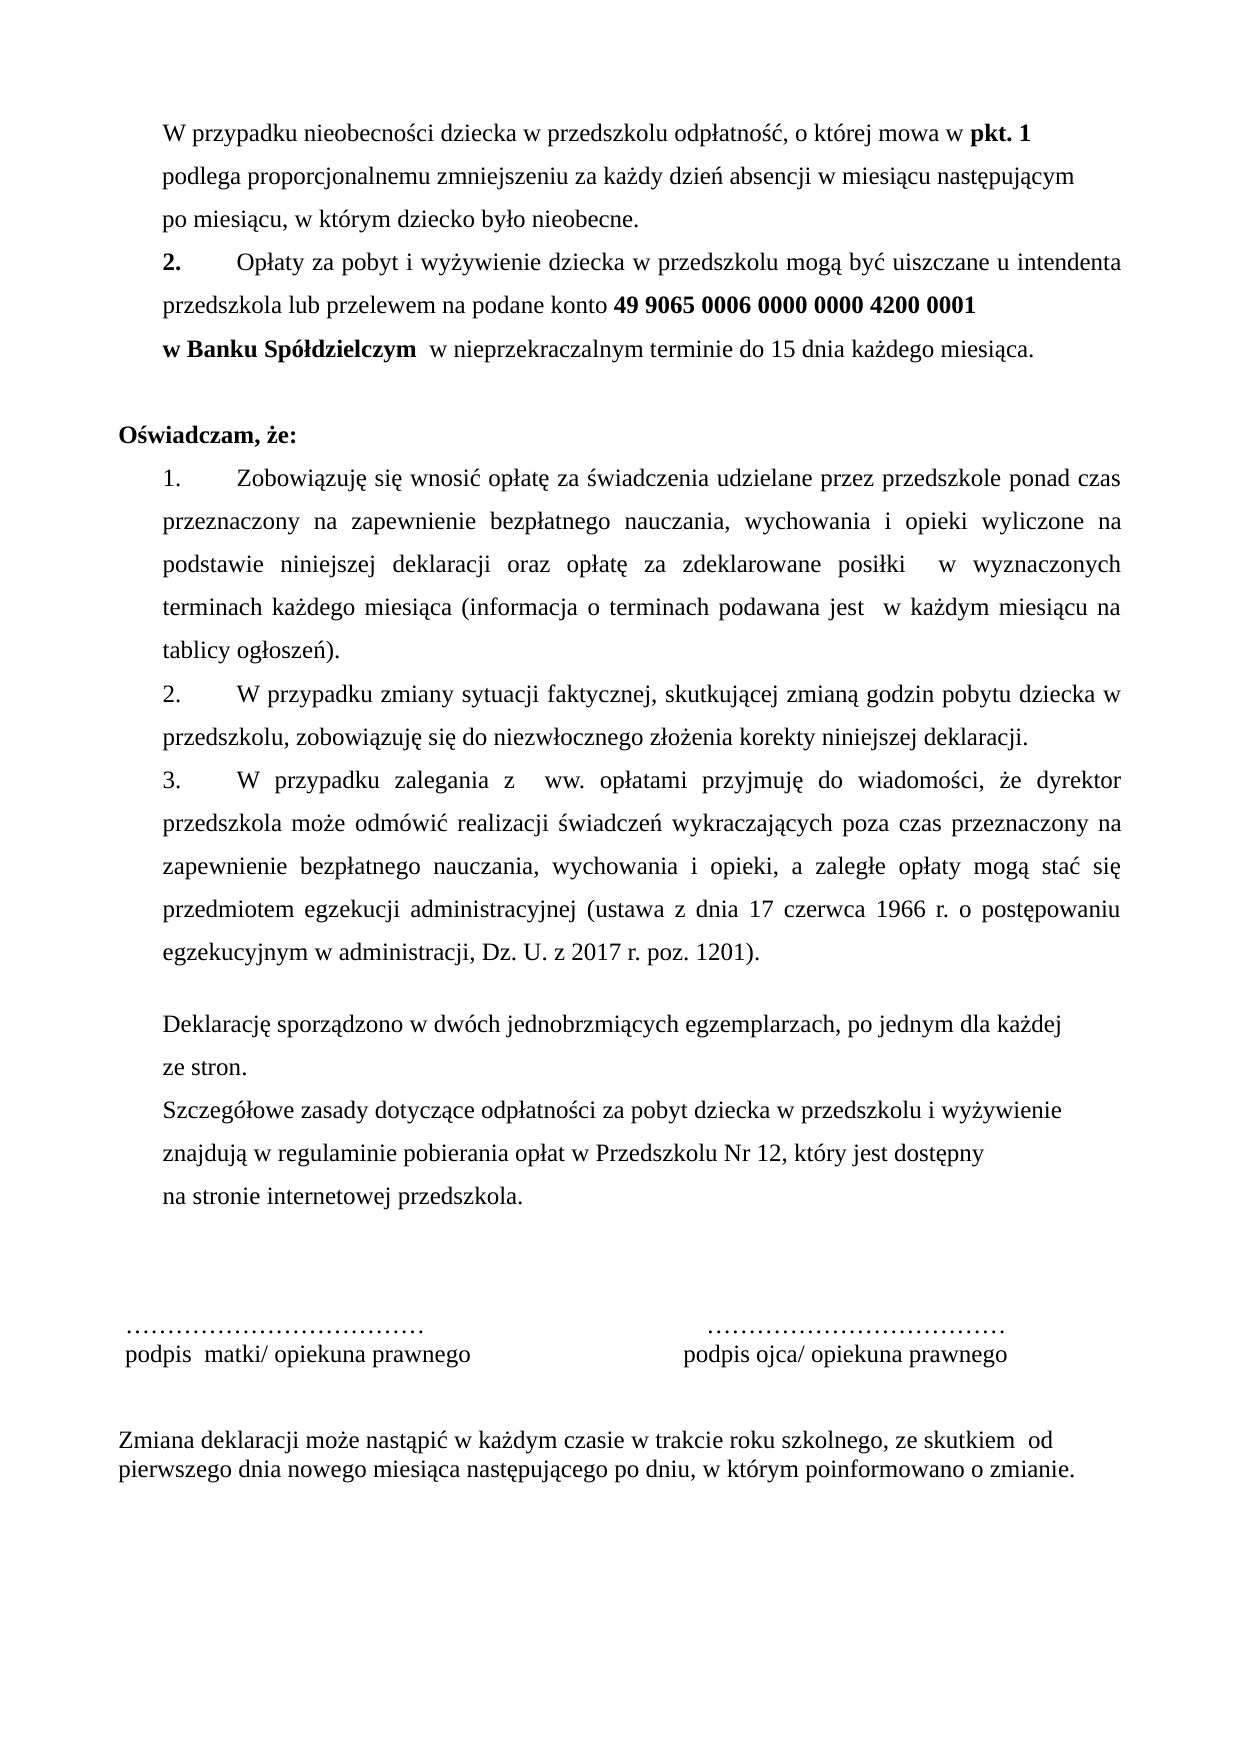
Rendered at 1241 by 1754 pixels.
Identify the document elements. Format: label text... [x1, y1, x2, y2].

list W przypadku zmiany sytuacji faktycznej, skutkującej zmianą godzin pobytu dziecka w przedszkolu, zobowiązuję się do niezwłocznego złożenia korekty niniejszej deklaracji. [162, 679, 1122, 751]
text znajdują w regulaminie pobierania opłat w Przedszkolu Nr 12, który jest dostępny [118, 1138, 1122, 1167]
text po miesiącu, w którym dziecko było nieobecne. [118, 204, 1122, 233]
text ze stron. [118, 1052, 1122, 1081]
list Opłaty za pobyt i wyżywienie dziecka w przedszkolu mogą być uiszczane u intendenta przedszkola lub przelewem na podane konto 49 9065 0006 0000 0000 4200 0001 [162, 247, 1122, 319]
text Zmiana deklaracji może nastąpić w każdym czasie w trakcie roku szkolnego, ze skutkiem od pierwszego dnia nowego miesiąca następującego po dniu, w którym poinformowano o zmianie. [118, 1426, 1122, 1483]
list w Banku Spółdzielczym w nieprzekraczalnym terminie do 15 dnia każdego miesiąca. [125, 334, 1122, 362]
text na stronie internetowej przedszkola. [118, 1181, 1122, 1210]
text Szczegółowe zasady dotyczące odpłatności za pobyt dziecka w przedszkolu i wyżywienie [118, 1095, 1122, 1124]
text Oświadczam, że: [118, 420, 1122, 449]
list Zobowiązuję się wnosić opłatę za świadczenia udzielane przez przedszkole ponad czas przeznaczony na zapewnienie bezpłatnego nauczania, wychowania i opieki wyliczone na podstawie niniejszej deklaracji oraz opłatę za zdeklarowane posiłki w wyznaczonych terminach każdego miesiąca (informacja o terminach podawana jest w każdym miesiącu na tablicy ogłoszeń). [162, 463, 1122, 664]
text podpis matki/ opiekuna prawnego podpis ojca/ opiekuna prawnego [125, 1339, 1122, 1368]
text ……………………………… ……………………………… [125, 1311, 1122, 1339]
text podlega proporcjonalnemu zmniejszeniu za każdy dzień absencji w miesiącu następującym [118, 161, 1122, 190]
text Deklarację sporządzono w dwóch jednobrzmiących egzemplarzach, po jednym dla każdej [118, 1009, 1122, 1037]
list W przypadku zalegania z ww. opłatami przyjmuję do wiadomości, że dyrektor przedszkola może odmówić realizacji świadczeń wykraczających poza czas przeznaczony na zapewnienie bezpłatnego nauczania, wychowania i opieki, a zaległe opłaty mogą stać się przedmiotem egzekucji administracyjnej (ustawa z dnia 17 czerwca 1966 r. o postępowaniu egzekucyjnym w administracji, Dz. U. z 2017 r. poz. 1201). [162, 765, 1122, 966]
text W przypadku nieobecności dziecka w przedszkolu odpłatność, o której mowa w pkt. 1 [118, 118, 1122, 147]
